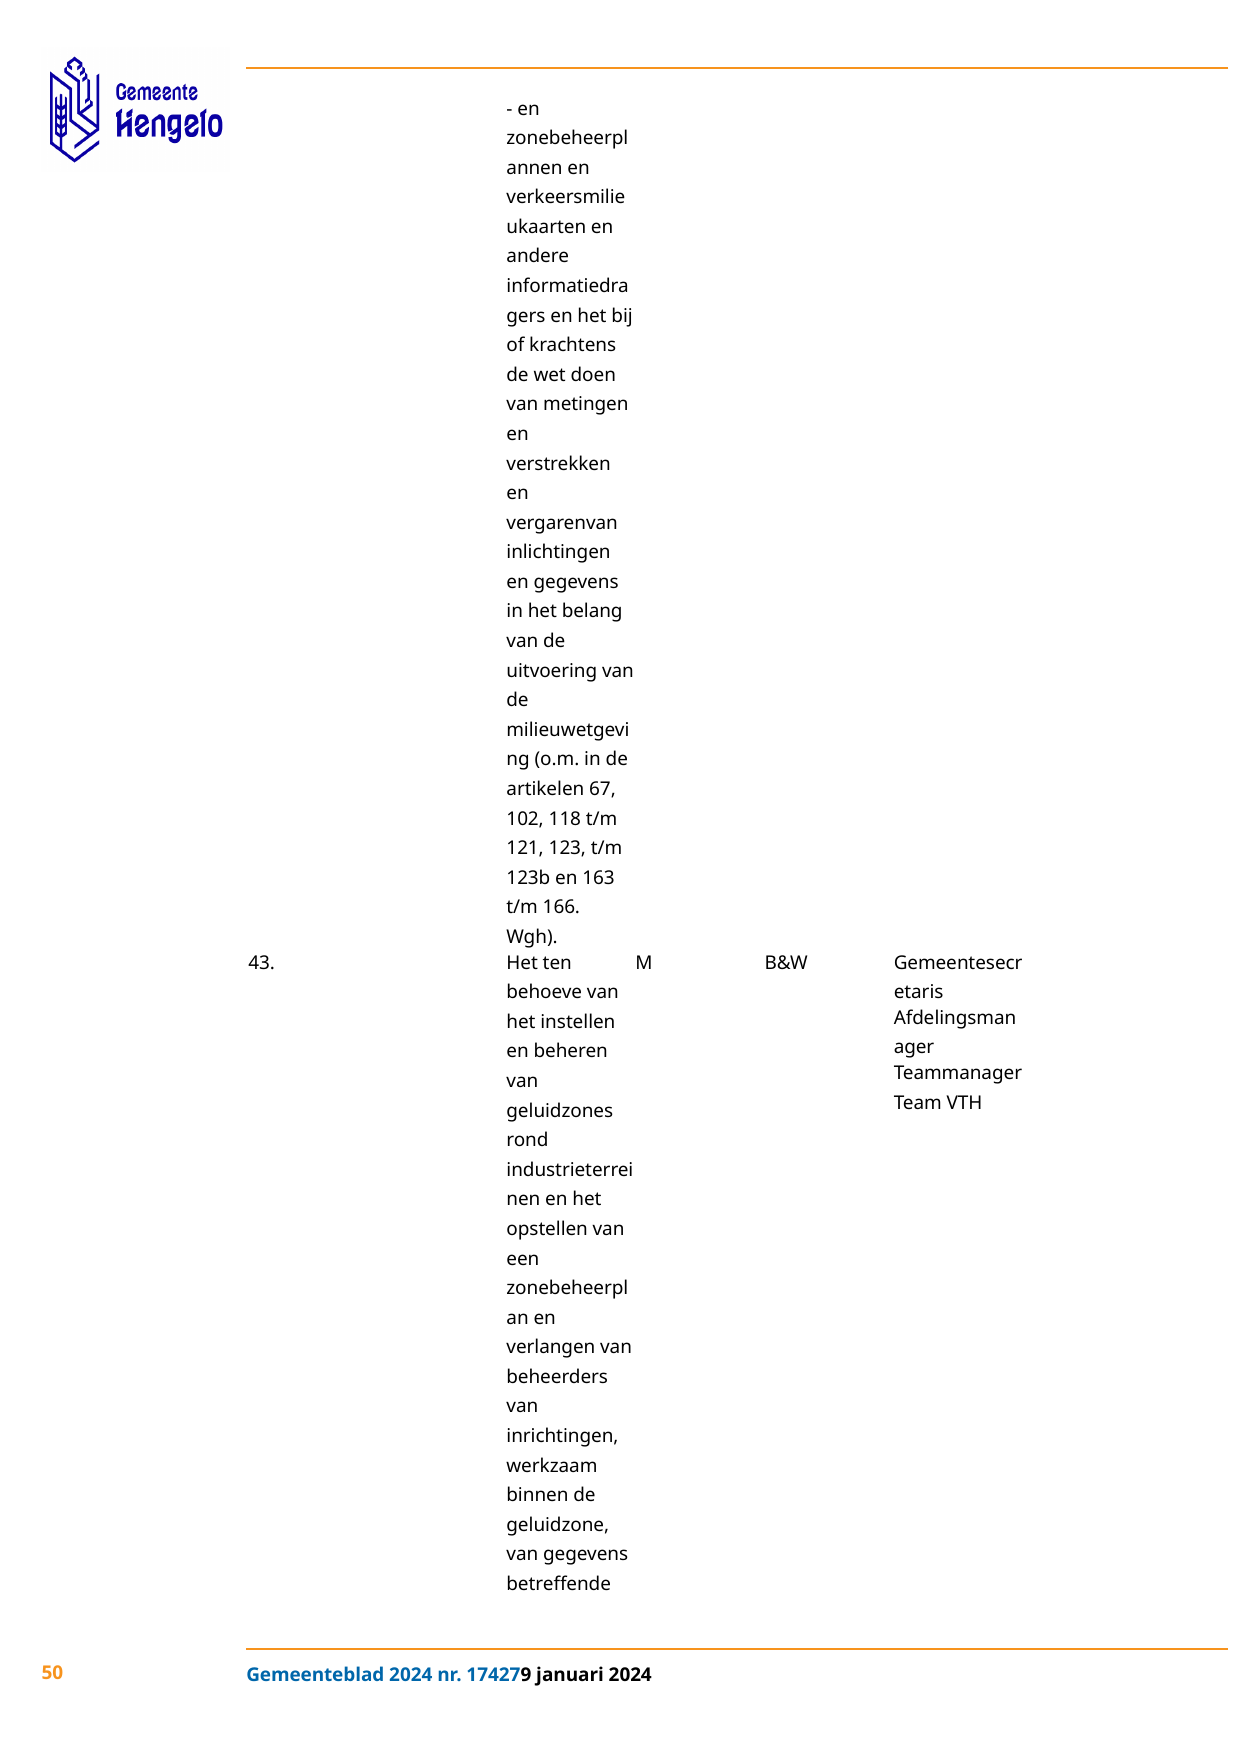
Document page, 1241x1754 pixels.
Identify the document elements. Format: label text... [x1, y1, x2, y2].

table_cell [1023, 95, 1152, 949]
table_cell [248, 95, 506, 949]
table_cell Het ten behoeve van het instellen en beheren van geluidzones rond industrieterreinen en het opstellen van een zonebeheerplan en verlangen van beheerders van inrichtingen, werkzaam binnen de geluidzone, van gegevens betreffende [506, 949, 635, 1596]
table_cell [764, 95, 893, 949]
table_cell [1023, 949, 1152, 1596]
table_cell B&W [764, 949, 893, 1596]
table_cell en zonebeheerplannen en verkeersmilieukaarten en andere informatiedragers en het bij of krachtens de wet doen van metingen en verstrekken en vergarenvan inlichtingen en gegevens in het belang van de uitvoering van de milieuwetgeving (o.m. in de artikelen 67, 102, 118 t/m 121, 123, t/m 123b en 163 t/m 166. Wgh). [506, 95, 635, 949]
table_cell 43. [248, 949, 506, 1596]
table_cell Teammanager Team VTH [894, 1060, 1022, 1596]
table_cell [894, 95, 1022, 949]
table_cell Gemeentesecretaris [894, 949, 1022, 1004]
table_cell [635, 95, 764, 949]
table_cell M [635, 949, 764, 1596]
picture [41, 47, 231, 172]
table_cell Afdelingsmanager [894, 1004, 1022, 1059]
